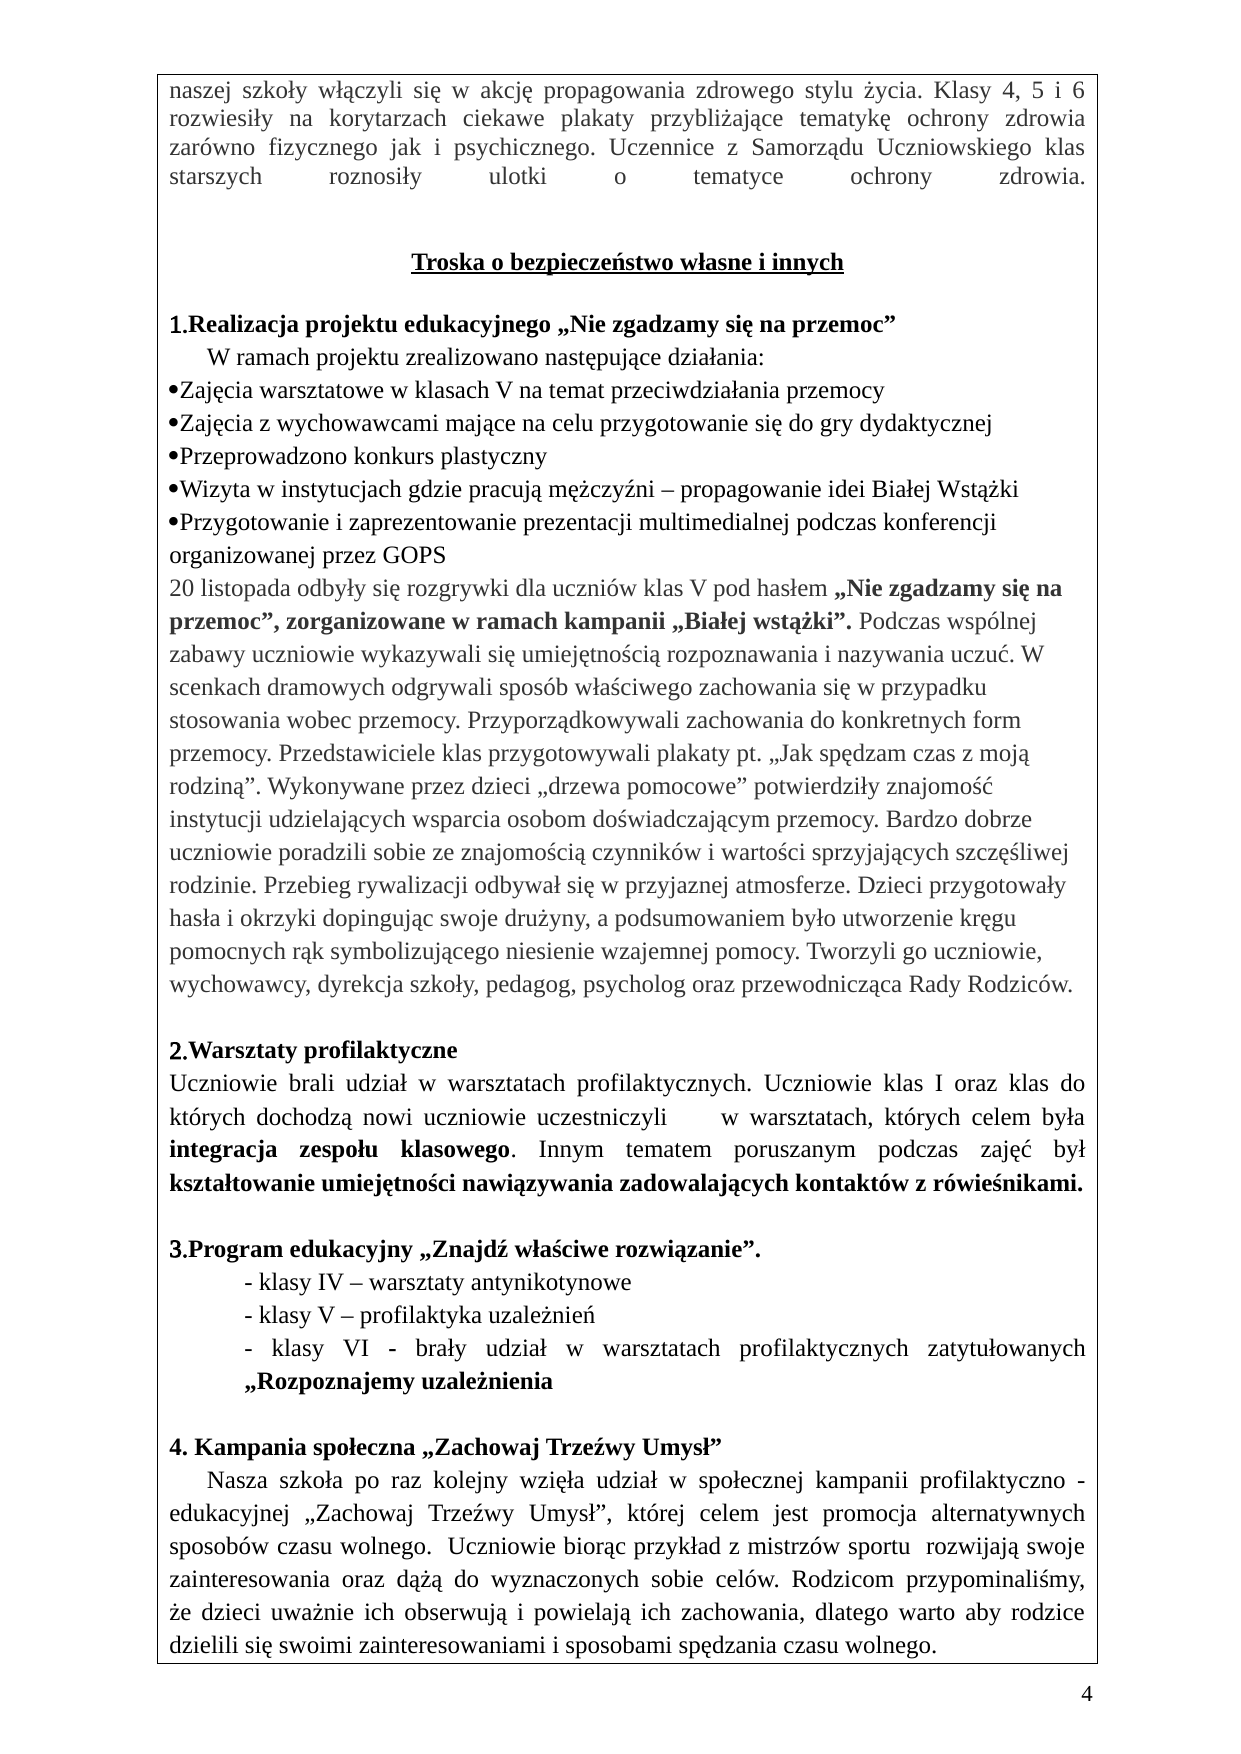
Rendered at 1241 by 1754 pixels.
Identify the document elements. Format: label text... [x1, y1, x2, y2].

table_header naszej szkoły włączyli się w akcję propagowania zdrowego stylu życia. Klasy 4, 5 i 6 rozwiesiły na korytarzach ciekawe plakaty przybliżające tematykę ochrony zdrowia zarówno fizycznego jak i psychicznego. Uczennice z Samorządu Uczniowskiego klas starszych roznosiły ulotki o tematyce ochrony zdrowia. Troska o bezpieczeństwo własne i innych Realizacja projektu edukacyjnego „Nie zgadzamy się na przemoc” W ramach projektu zrealizowano następujące działania: Zajęcia warsztatowe w klasach V na temat przeciwdziałania przemocy Zajęcia z wychowawcami mające na celu przygotowanie się do gry dydaktycznej Przeprowadzono konkurs plastyczny Wizyta w instytucjach gdzie pracują mężczyźni – propagowanie idei Białej Wstążki Przygotowanie i zaprezentowanie prezentacji multimedialnej podczas konferencji organizowanej przez GOPS 20 listopada odbyły się rozgrywki dla uczniów klas V pod hasłem „Nie zgadzamy się na przemoc”, zorganizowane w ramach kampanii „Białej wstążki”. Podczas wspólnej zabawy uczniowie wykazywali się umiejętnością rozpoznawania i nazywania uczuć. W scenkach dramowych odgrywali sposób właściwego zachowania się w przypadku stosowania wobec przemocy. Przyporządkowywali zachowania do konkretnych form przemocy. Przedstawiciele klas przygotowywali plakaty pt. „Jak spędzam czas z moją rodziną”. Wykonywane przez dzieci „drzewa pomocowe” potwierdziły znajomość instytucji udzielających wsparcia osobom doświadczającym przemocy. Bardzo dobrze uczniowie poradzili sobie ze znajomością czynników i wartości sprzyjających szczęśliwej rodzinie. Przebieg rywalizacji odbywał się w przyjaznej atmosferze. Dzieci przygotowały hasła i okrzyki dopingując swoje drużyny, a podsumowaniem było utworzenie kręgu pomocnych rąk symbolizującego niesienie wzajemnej pomocy. Tworzyli go uczniowie, wychowawcy, dyrekcja szkoły, pedagog, psycholog oraz przewodnicząca Rady Rodziców. Warsztaty profilaktyczne Uczniowie brali udział w warsztatach profilaktycznych. Uczniowie klas I oraz klas do których dochodzą nowi uczniowie uczestniczyli w warsztatach, których celem była integracja zespołu klasowego. Innym tematem poruszanym podczas zajęć był kształtowanie umiejętności nawiązywania zadowalających kontaktów z rówieśnikami. Program edukacyjny „Znajdź właściwe rozwiązanie”. - klasy IV – warsztaty antynikotynowe - klasy V – profilaktyka uzależnień - klasy VI - brały udział w warsztatach profilaktycznych zatytułowanych „Rozpoznajemy uzależnienia 4. Kampania społeczna „Zachowaj Trzeźwy Umysł” Nasza szkoła po raz kolejny wzięła udział w społecznej kampanii profilaktyczno - edukacyjnej „Zachowaj Trzeźwy Umysł”, której celem jest promocja alternatywnych sposobów czasu wolnego. Uczniowie biorąc przykład z mistrzów sportu rozwijają swoje zainteresowania oraz dążą do wyznaczonych sobie celów. Rodzicom przypominaliśmy, że dzieci uważnie ich obserwują i powielają ich zachowania, dlatego warto aby rodzice dzielili się swoimi zainteresowaniami i sposobami spędzania czasu wolnego. [158, 75, 1097, 1663]
